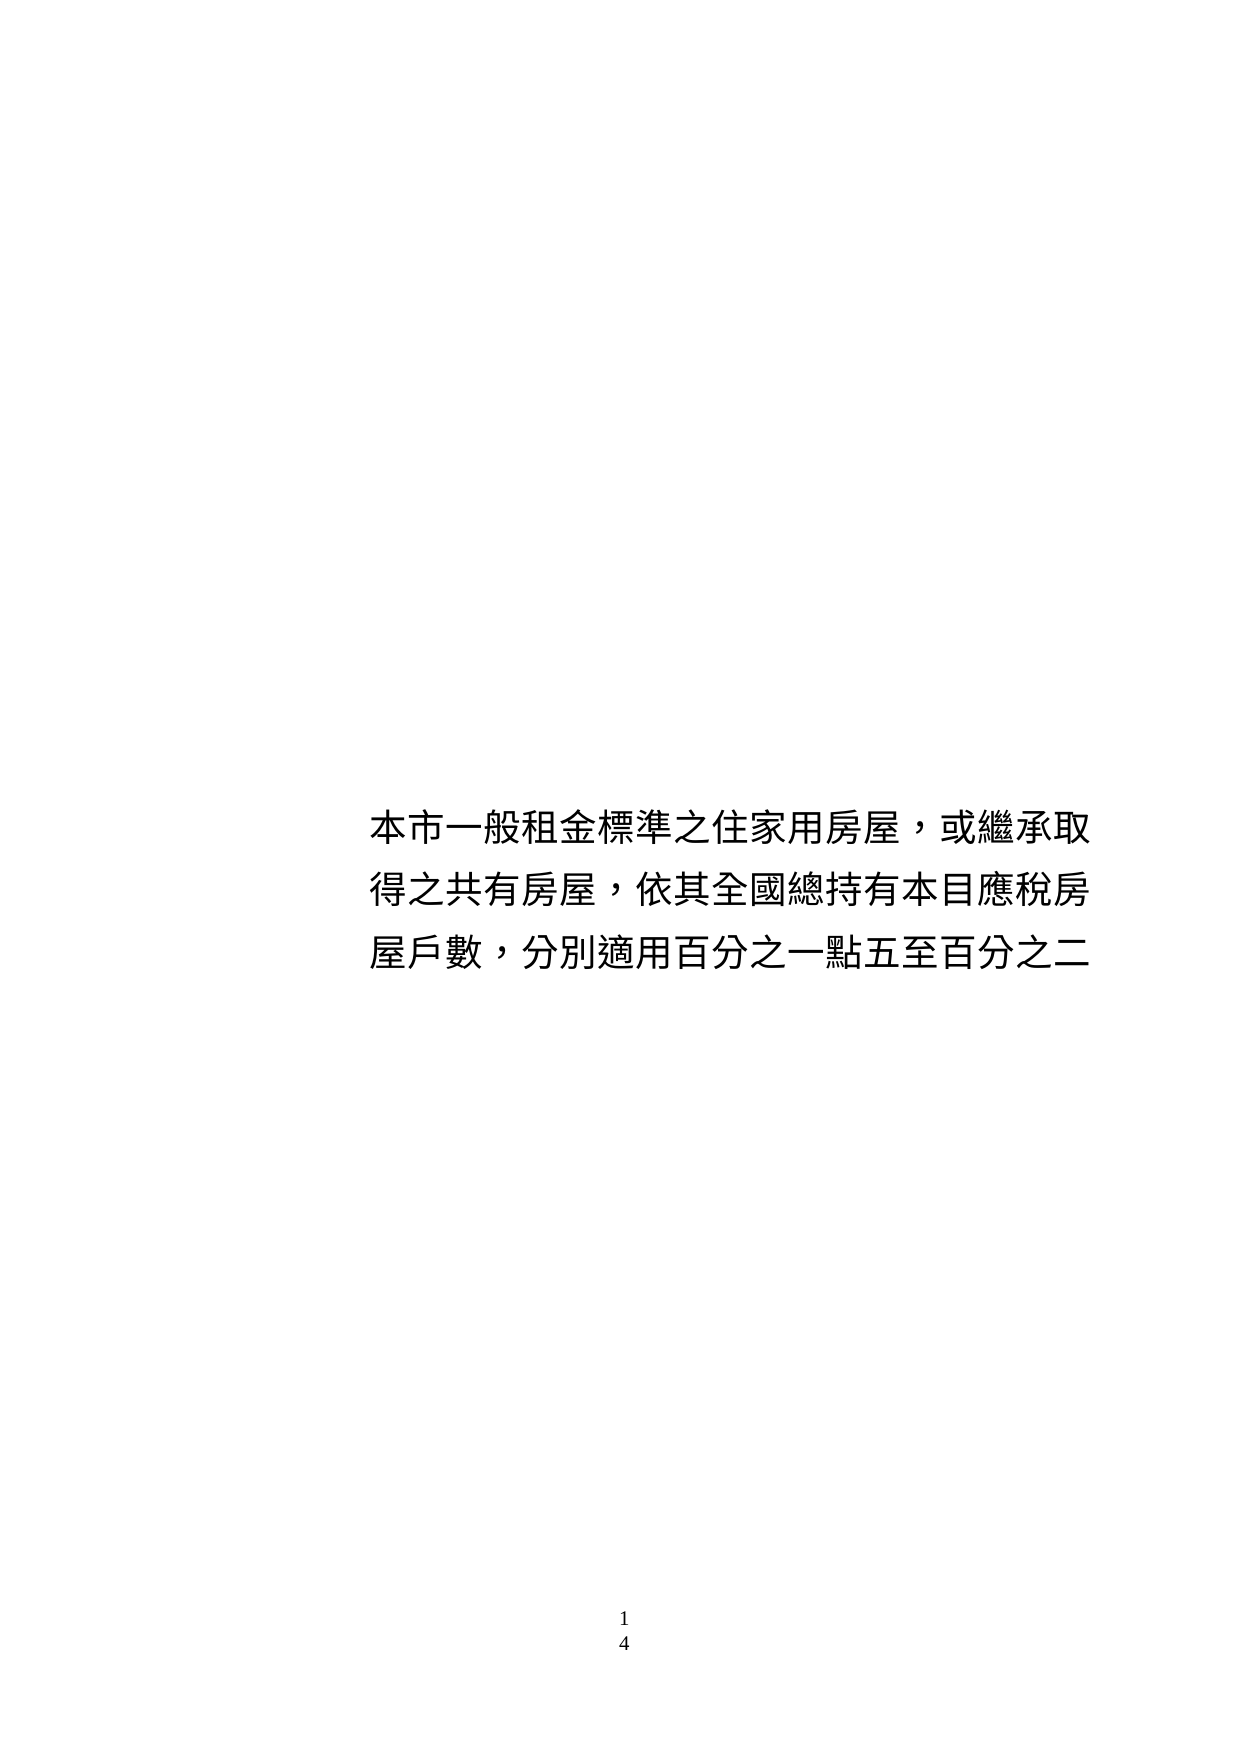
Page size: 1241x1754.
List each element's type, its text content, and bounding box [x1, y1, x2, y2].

text 本市一般租金標準之住家用房屋，或繼承取得之共有房屋，依其全國總持有本目應稅房屋戶數，分別適用百分之一點五至百分之二 [192, 783, 1092, 971]
